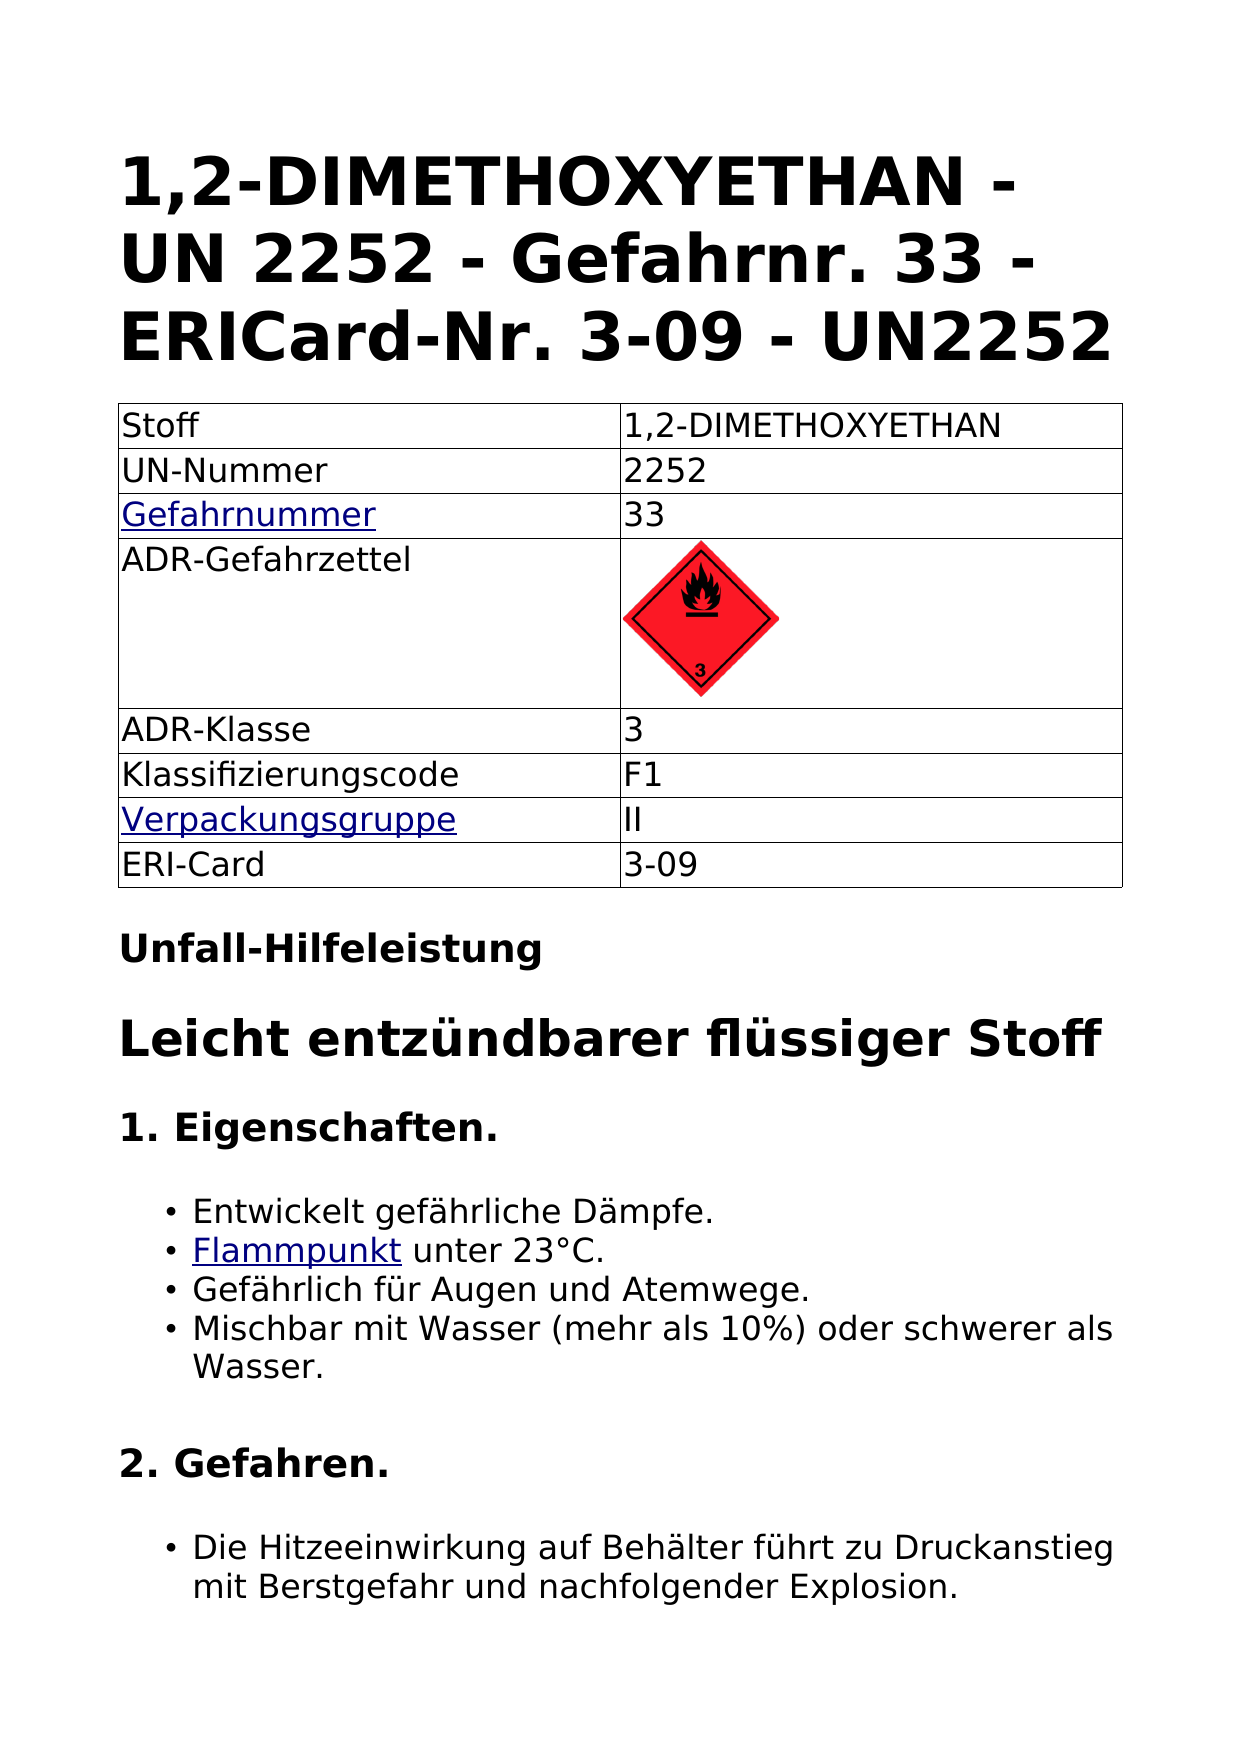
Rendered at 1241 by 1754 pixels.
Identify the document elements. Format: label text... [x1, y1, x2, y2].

table_cell 3 [621, 709, 1122, 752]
table_cell 33 [621, 494, 1122, 538]
table_cell 3-09 [621, 843, 1122, 887]
picture [622, 540, 780, 697]
subtitle 2. Gefahren. [118, 1441, 1122, 1486]
table_cell F1 [621, 754, 1122, 797]
subtitle Leicht entzündbarer flüssiger Stoff [118, 1009, 1122, 1068]
table_cell Verpackungsgruppe [119, 798, 620, 842]
table_header 1,2-DIMETHOXYETHAN [621, 404, 1122, 448]
table_cell ADR-Klasse [119, 709, 620, 752]
list Mischbar mit Wasser (mehr als 10%) oder schwerer als Wasser. [177, 1309, 1122, 1387]
table_cell II [621, 798, 1122, 842]
table_cell [621, 539, 1122, 708]
table_cell ERI-Card [119, 843, 620, 887]
table_cell UN-Nummer [119, 449, 620, 493]
table_cell Klassifizierungscode [119, 754, 620, 797]
list Die Hitzeeinwirkung auf Behälter führt zu Druckanstieg mit Berstgefahr und nachfolgender Explosion. [177, 1528, 1122, 1606]
subtitle Unfall-Hilfeleistung [118, 927, 1122, 972]
subtitle 1. Eigenschaften. [118, 1105, 1122, 1150]
list Flammpunkt unter 23°C. [177, 1231, 1122, 1270]
table_cell 2252 [621, 449, 1122, 493]
subtitle 1,2-DIMETHOXYETHAN - UN 2252 - Gefahrnr. 33 - ERICard-Nr. 3-09 - UN2252 [118, 143, 1122, 376]
table_cell Gefahrnummer [119, 494, 620, 538]
list Gefährlich für Augen und Atemwege. [177, 1270, 1122, 1309]
table_header Stoff [119, 404, 620, 448]
list Entwickelt gefährliche Dämpfe. [177, 1192, 1122, 1231]
table_cell ADR-Gefahrzettel [119, 539, 620, 708]
